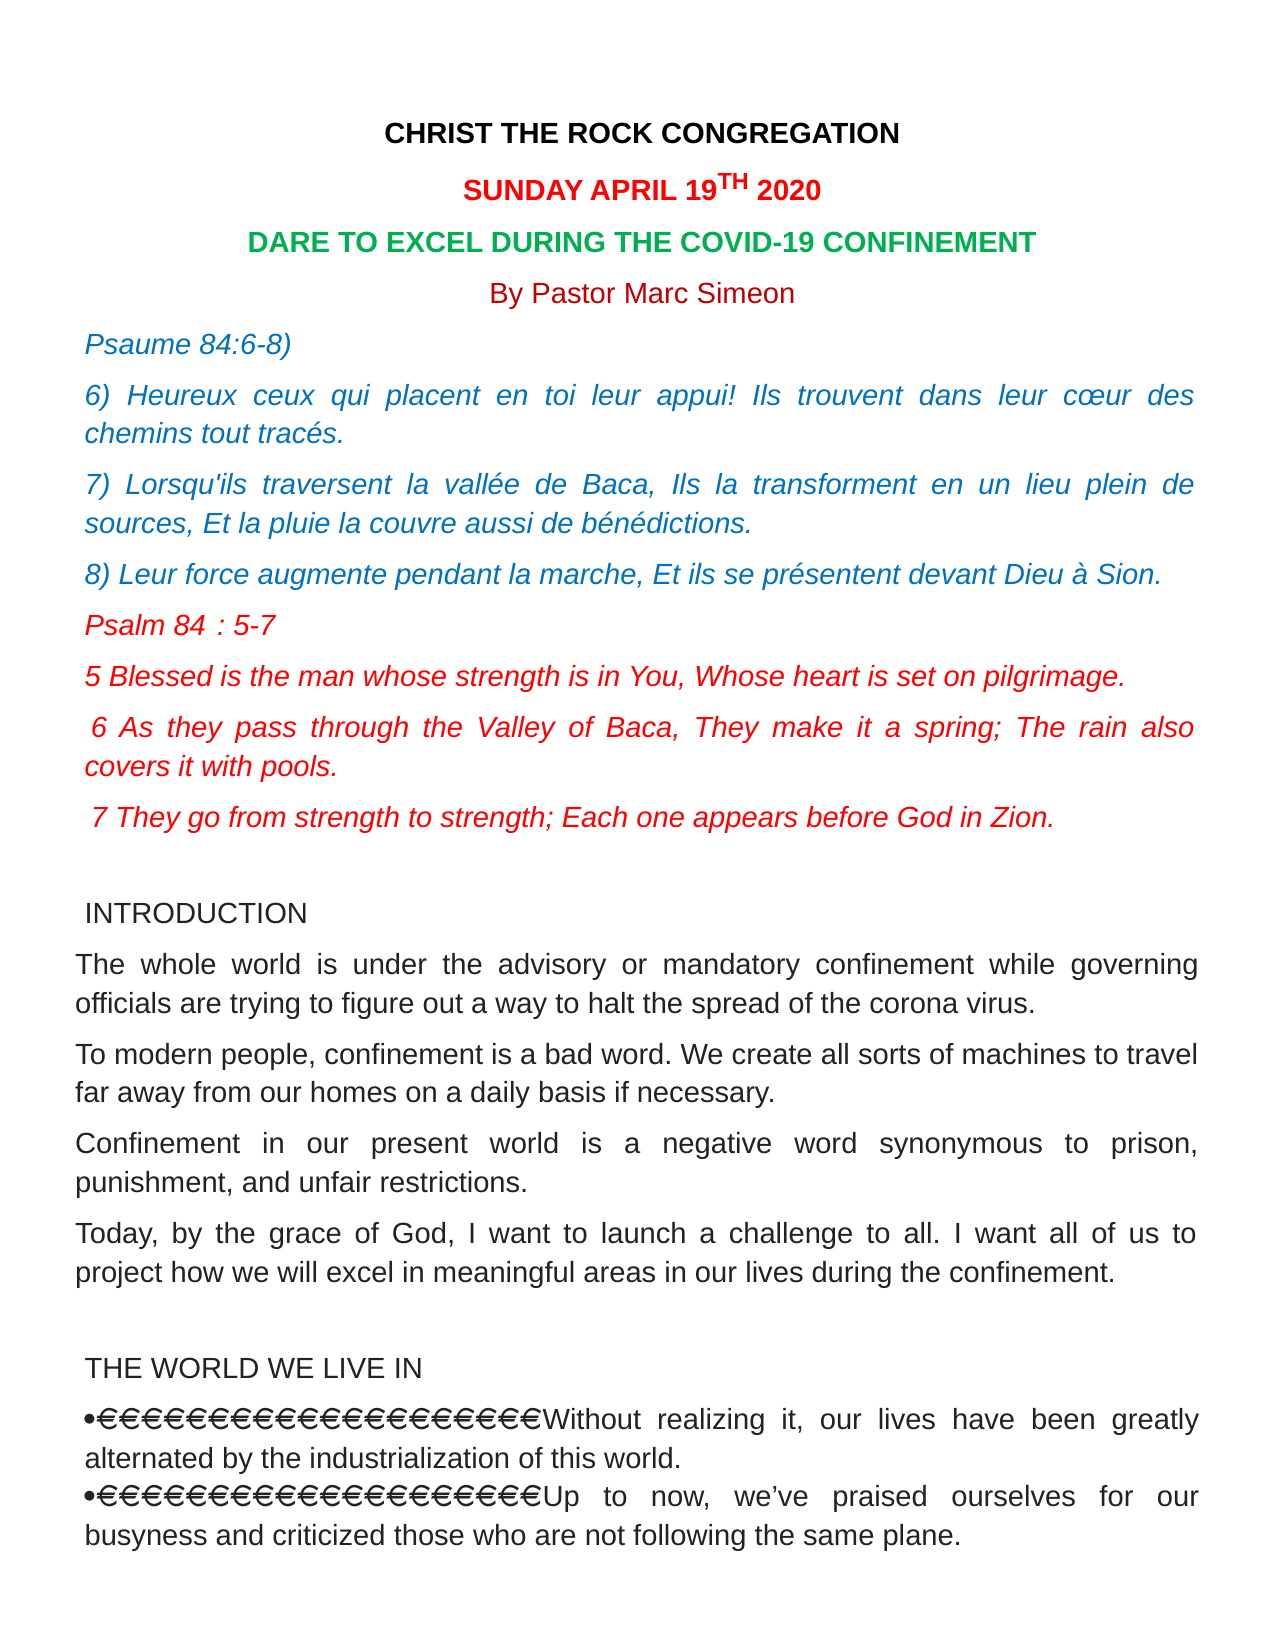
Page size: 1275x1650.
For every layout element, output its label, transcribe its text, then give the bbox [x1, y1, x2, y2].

text · Up to now, we’ve praised ourselves for our busyness and criticized those who are not following the same plane. [84, 1479, 1200, 1552]
text 6 As they pass through the Valley of Baca, They make it a spring; The rain also covers it with pools. [84, 710, 1200, 782]
text DARE TO EXCEL DURING THE COVID-19 CONFINEMENT [84, 225, 1200, 258]
text INTRODUCTION [84, 896, 1200, 930]
text By Pastor Marc Simeon [84, 276, 1200, 309]
text 5 Blessed is the man whose strength is in You, Whose heart is set on pilgrimage. [84, 659, 1200, 693]
text Psalm 84 : 5-7 [84, 608, 1200, 642]
text To modern people, confinement is a bad word. We create all sorts of machines to travel far away from our homes on a daily basis if necessary. [75, 1037, 1200, 1109]
text CHRIST THE ROCK CONGREGATION [84, 116, 1200, 150]
text 7) Lorsqu'ils traversent la vallée de Baca, Ils la transforment en un lieu plein de sources, Et la pluie la couvre aussi de bénédictions. [84, 467, 1200, 539]
text The whole world is under the advisory or mandatory confinement while governing officials are trying to figure out a way to halt the spread of the corona virus. [75, 947, 1200, 1019]
text Confinement in our present world is a negative word synonymous to prison, punishment, and unfair restrictions. [75, 1126, 1200, 1198]
text 8) Leur force augmente pendant la marche, Et ils se présentent devant Dieu à Sion. [84, 557, 1200, 591]
text THE WORLD WE LIVE IN [84, 1351, 1200, 1385]
text · Without realizing it, our lives have been greatly alternated by the industrialization of this world. [84, 1402, 1200, 1474]
text 7 They go from strength to strength; Each one appears before God in Zion. [84, 800, 1200, 833]
text 6) Heureux ceux qui placent en toi leur appui! Ils trouvent dans leur cœur des chemins tout tracés. [84, 378, 1200, 450]
text Psaume 84:6-8) [84, 327, 1200, 360]
text SUNDAY APRIL 19TH 2020 [84, 167, 1200, 206]
text Today, by the grace of God, I want to launch a challenge to all. I want all of us to project how we will excel in meaningful areas in our lives during the confinement. [75, 1216, 1200, 1288]
